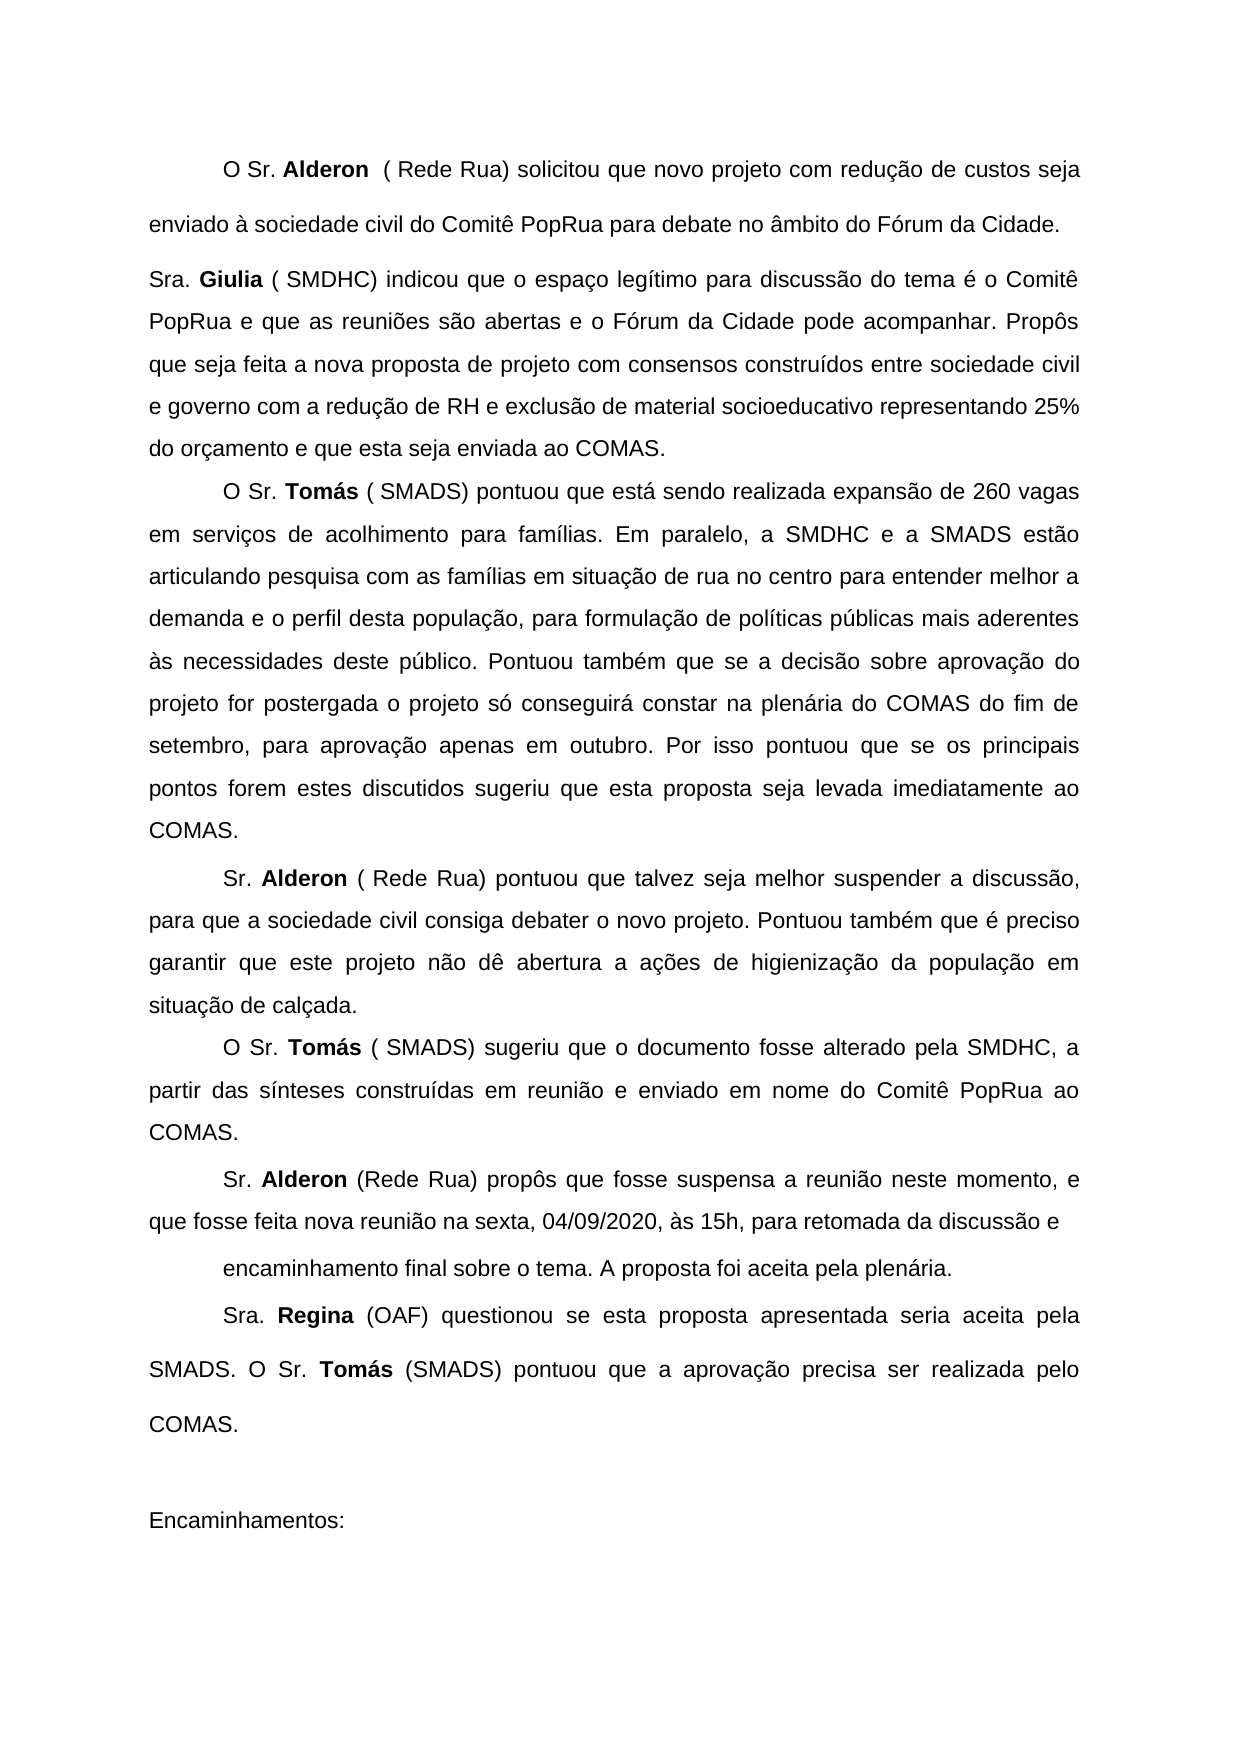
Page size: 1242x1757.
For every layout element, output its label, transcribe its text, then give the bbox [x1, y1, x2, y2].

text Sr. Alderon​ (Rede Rua) propôs que fosse suspensa a reunião neste momento, e que fosse feita nova reunião na sexta, 04/09/2020, às 15h, para retomada da discussão e [148, 1166, 1080, 1234]
text Encaminhamentos: [148, 1507, 1080, 1533]
text Sra. Regina​ (OAF) questionou se esta proposta apresentada seria aceita pela SMADS. O Sr. Tomás​ (SMADS) pontuou que a aprovação precisa ser realizada pelo COMAS. [148, 1302, 1080, 1437]
text O Sr. Alderon​ (​ Rede Rua) solicitou que novo projeto com redução de custos seja enviado à sociedade civil do Comitê PopRua para debate no âmbito do Fórum da Cidade. [148, 155, 1080, 238]
text O Sr. Tomás​ (​ SMADS) sugeriu que o documento fosse alterado pela SMDHC, a partir das sínteses construídas em reunião e enviado em nome do Comitê PopRua ao COMAS. [148, 1034, 1080, 1146]
text encaminhamento final sobre o tema. A proposta foi aceita pela plenária. [148, 1255, 1080, 1281]
text Sra. Giulia​ (​ SMDHC) indicou que o espaço legítimo para discussão do tema é o Comitê PopRua e que as reuniões são abertas e o Fórum da Cidade pode acompanhar. Propôs que seja feita a nova proposta de projeto com consensos construídos entre sociedade civil e governo com a redução de RH e exclusão de material socioeducativo representando 25% do orçamento e que esta seja enviada ao COMAS. [148, 266, 1080, 462]
text Sr. Alderon​ (​ Rede Rua) pontuou que talvez seja melhor suspender a discussão, para que a sociedade civil consiga debater o novo projeto. Pontuou também que é preciso garantir que este projeto não dê abertura a ações de higienização da população em situação de calçada. [148, 864, 1080, 1018]
text O Sr. Tomás​ (​ SMADS) pontuou que está sendo realizada expansão de 260 vagas em serviços de acolhimento para famílias. Em paralelo, a SMDHC e a SMADS estão articulando pesquisa com as famílias em situação de rua no centro para entender melhor a demanda e o perfil desta população, para formulação de políticas públicas mais aderentes às necessidades deste público. Pontuou também que se a decisão sobre aprovação do projeto for postergada o projeto só conseguirá constar na plenária do COMAS do fim de setembro, para aprovação apenas em outubro. Por isso pontuou que se os principais pontos forem estes discutidos sugeriu que esta proposta seja levada imediatamente ao COMAS. [148, 478, 1080, 844]
